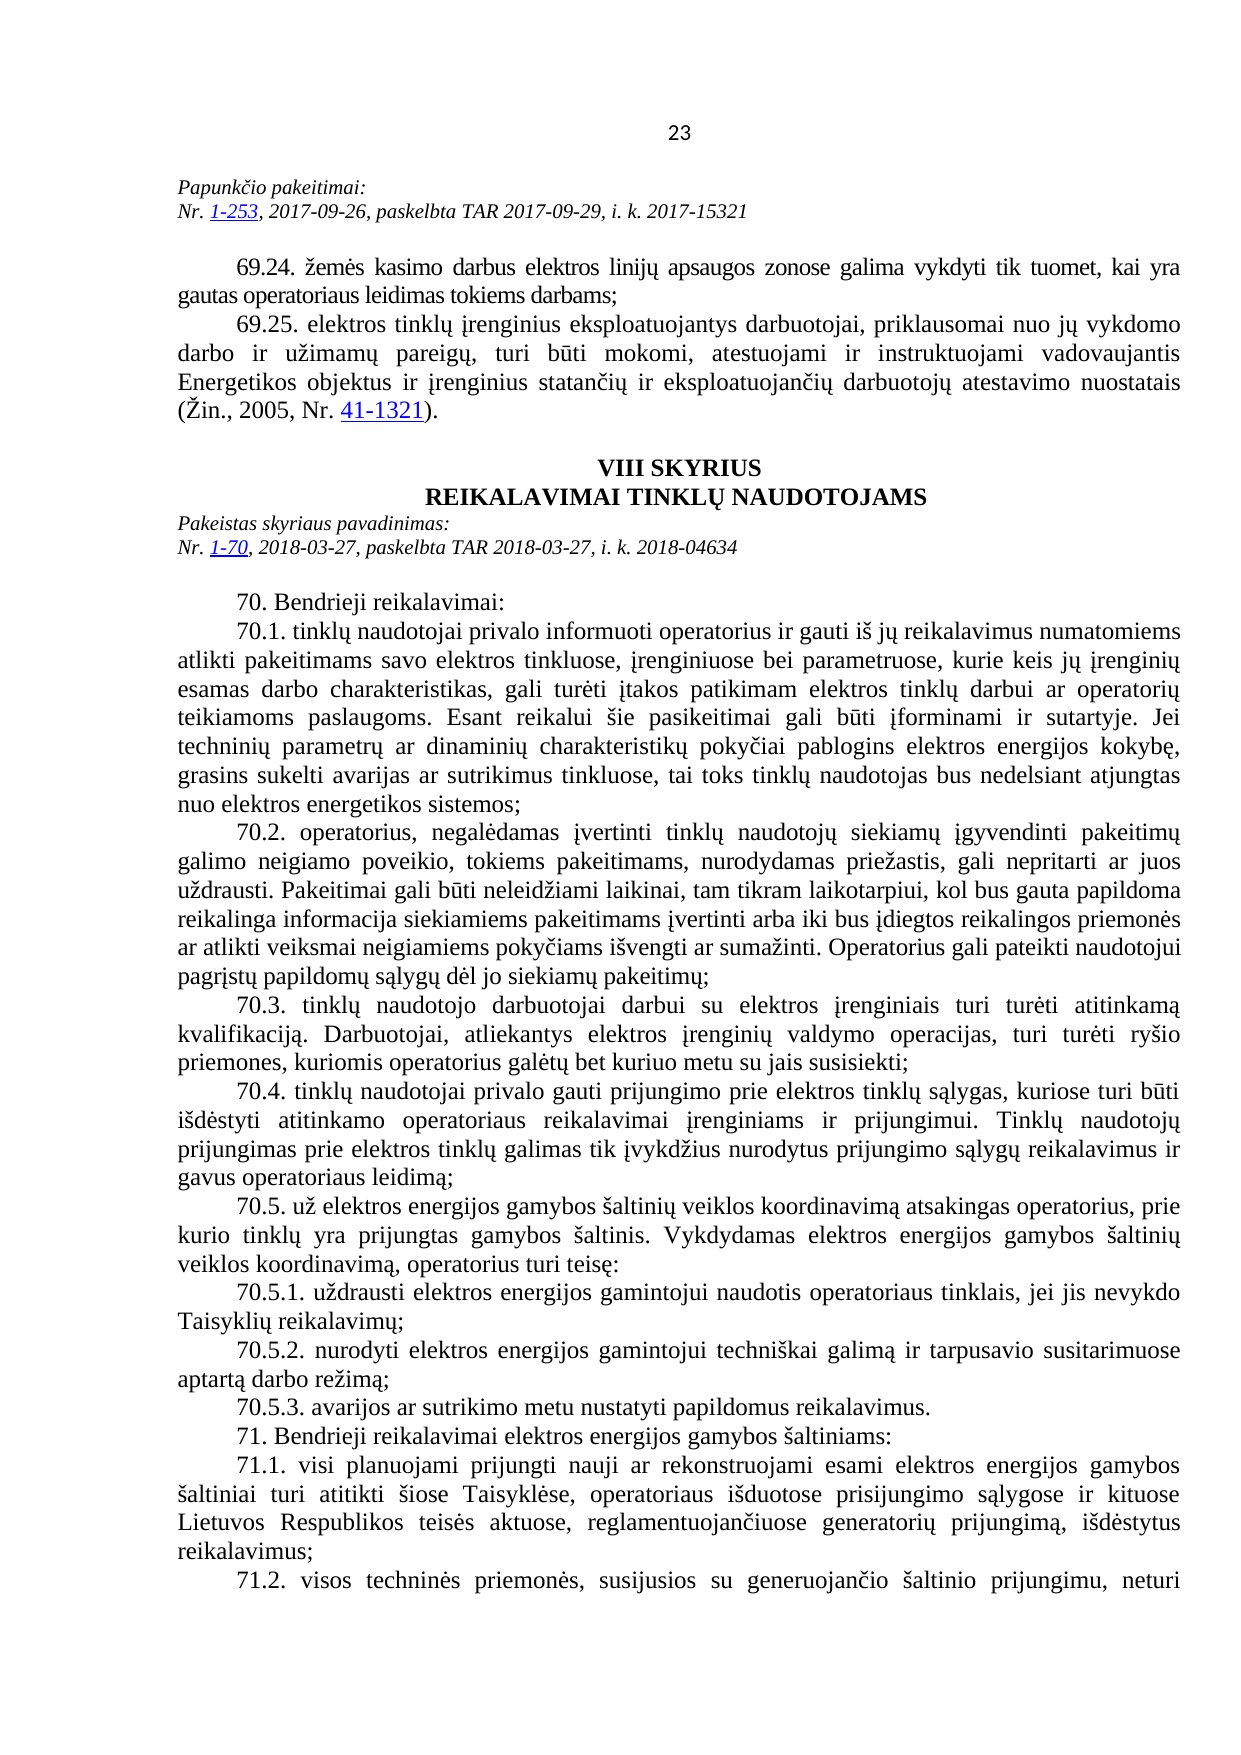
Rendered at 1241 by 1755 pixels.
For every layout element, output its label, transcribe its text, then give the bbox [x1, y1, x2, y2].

text 70.5. už elektros energijos gamybos šaltinių veiklos koordinavimą atsakingas operatorius, prie kurio tinklų yra prijungtas gamybos šaltinis. Vykdydamas elektros energijos gamybos šaltinių veiklos koordinavimą, operatorius turi teisę: [177, 1191, 1181, 1277]
text 71.1. visi planuojami prijungti nauji ar rekonstruojami esami elektros energijos gamybos šaltiniai turi atitikti šiose Taisyklėse, operatoriaus išduotose prisijungimo sąlygose ir kituose Lietuvos Respublikos teisės aktuose, reglamentuojančiuose generatorių prijungimą, išdėstytus reikalavimus; [177, 1450, 1181, 1565]
text Pakeistas skyriaus pavadinimas: [177, 511, 1181, 534]
text 71. Bendrieji reikalavimai elektros energijos gamybos šaltiniams: [177, 1421, 1181, 1450]
text 69.24. žemės kasimo darbus elektros linijų apsaugos zonose galima vykdyti tik tuomet, kai yra gautas operatoriaus leidimas tokiems darbams; [177, 252, 1181, 309]
text Nr. 1-70, 2018-03-27, paskelbta TAR 2018-03-27, i. k. 2018-04634 [177, 534, 1181, 559]
text 70.5.2. nurodyti elektros energijos gamintojui techniškai galimą ir tarpusavio susitarimuose aptartą darbo režimą; [177, 1335, 1181, 1392]
text 70.5.1. uždrausti elektros energijos gamintojui naudotis operatoriaus tinklais, jei jis nevykdo Taisyklių reikalavimų; [177, 1277, 1181, 1335]
text 70.5.3. avarijos ar sutrikimo metu nustatyti papildomus reikalavimus. [177, 1392, 1181, 1421]
text 69.25. elektros tinklų įrenginius eksploatuojantys darbuotojai, priklausomai nuo jų vykdomo darbo ir užimamų pareigų, turi būti mokomi, atestuojami ir instruktuojami vadovaujantis Energetikos objektus ir įrenginius statančių ir eksploatuojančių darbuotojų atestavimo nuostatais (Žin., 2005, Nr. 41-1321). [177, 309, 1181, 424]
text 70.3. tinklų naudotojo darbuotojai darbui su elektros įrenginiais turi turėti atitinkamą kvalifikaciją. Darbuotojai, atliekantys elektros įrenginių valdymo operacijas, turi turėti ryšio priemones, kuriomis operatorius galėtų bet kuriuo metu su jais susisiekti; [177, 990, 1181, 1076]
text 70. Bendrieji reikalavimai: [177, 587, 1181, 616]
text 70.4. tinklų naudotojai privalo gauti prijungimo prie elektros tinklų sąlygas, kuriose turi būti išdėstyti atitinkamo operatoriaus reikalavimai įrenginiams ir prijungimui. Tinklų naudotojų prijungimas prie elektros tinklų galimas tik įvykdžius nurodytus prijungimo sąlygų reikalavimus ir gavus operatoriaus leidimą; [177, 1076, 1181, 1191]
text ViII SKYRIUS [177, 453, 1181, 482]
text Nr. 1-253, 2017-09-26, paskelbta TAR 2017-09-29, i. k. 2017-15321 [177, 199, 1181, 223]
text 71.2. visos techninės priemonės, susijusios su generuojančio šaltinio prijungimu, neturi [177, 1565, 1181, 1594]
text 70.2. operatorius, negalėdamas įvertinti tinklų naudotojų siekiamų įgyvendinti pakeitimų galimo neigiamo poveikio, tokiems pakeitimams, nurodydamas priežastis, gali nepritarti ar juos uždrausti. Pakeitimai gali būti neleidžiami laikinai, tam tikram laikotarpiui, kol bus gauta papildoma reikalinga informacija siekiamiems pakeitimams įvertinti arba iki bus įdiegtos reikalingos priemonės ar atlikti veiksmai neigiamiems pokyčiams išvengti ar sumažinti. Operatorius gali pateikti naudotojui pagrįstų papildomų sąlygų dėl jo siekiamų pakeitimų; [177, 817, 1181, 990]
text REIKALAVIMAI TINKLŲ NAUDOTOJAMS [177, 482, 1181, 511]
text 70.1. tinklų naudotojai privalo informuoti operatorius ir gauti iš jų reikalavimus numatomiems atlikti pakeitimams savo elektros tinkluose, įrenginiuose bei parametruose, kurie keis jų įrenginių esamas darbo charakteristikas, gali turėti įtakos patikimam elektros tinklų darbui ar operatorių teikiamoms paslaugoms. Esant reikalui šie pasikeitimai gali būti įforminami ir sutartyje. Jei techninių parametrų ar dinaminių charakteristikų pokyčiai pablogins elektros energijos kokybę, grasins sukelti avarijas ar sutrikimus tinkluose, tai toks tinklų naudotojas bus nedelsiant atjungtas nuo elektros energetikos sistemos; [177, 616, 1181, 817]
text Papunkčio pakeitimai: [177, 175, 1181, 199]
